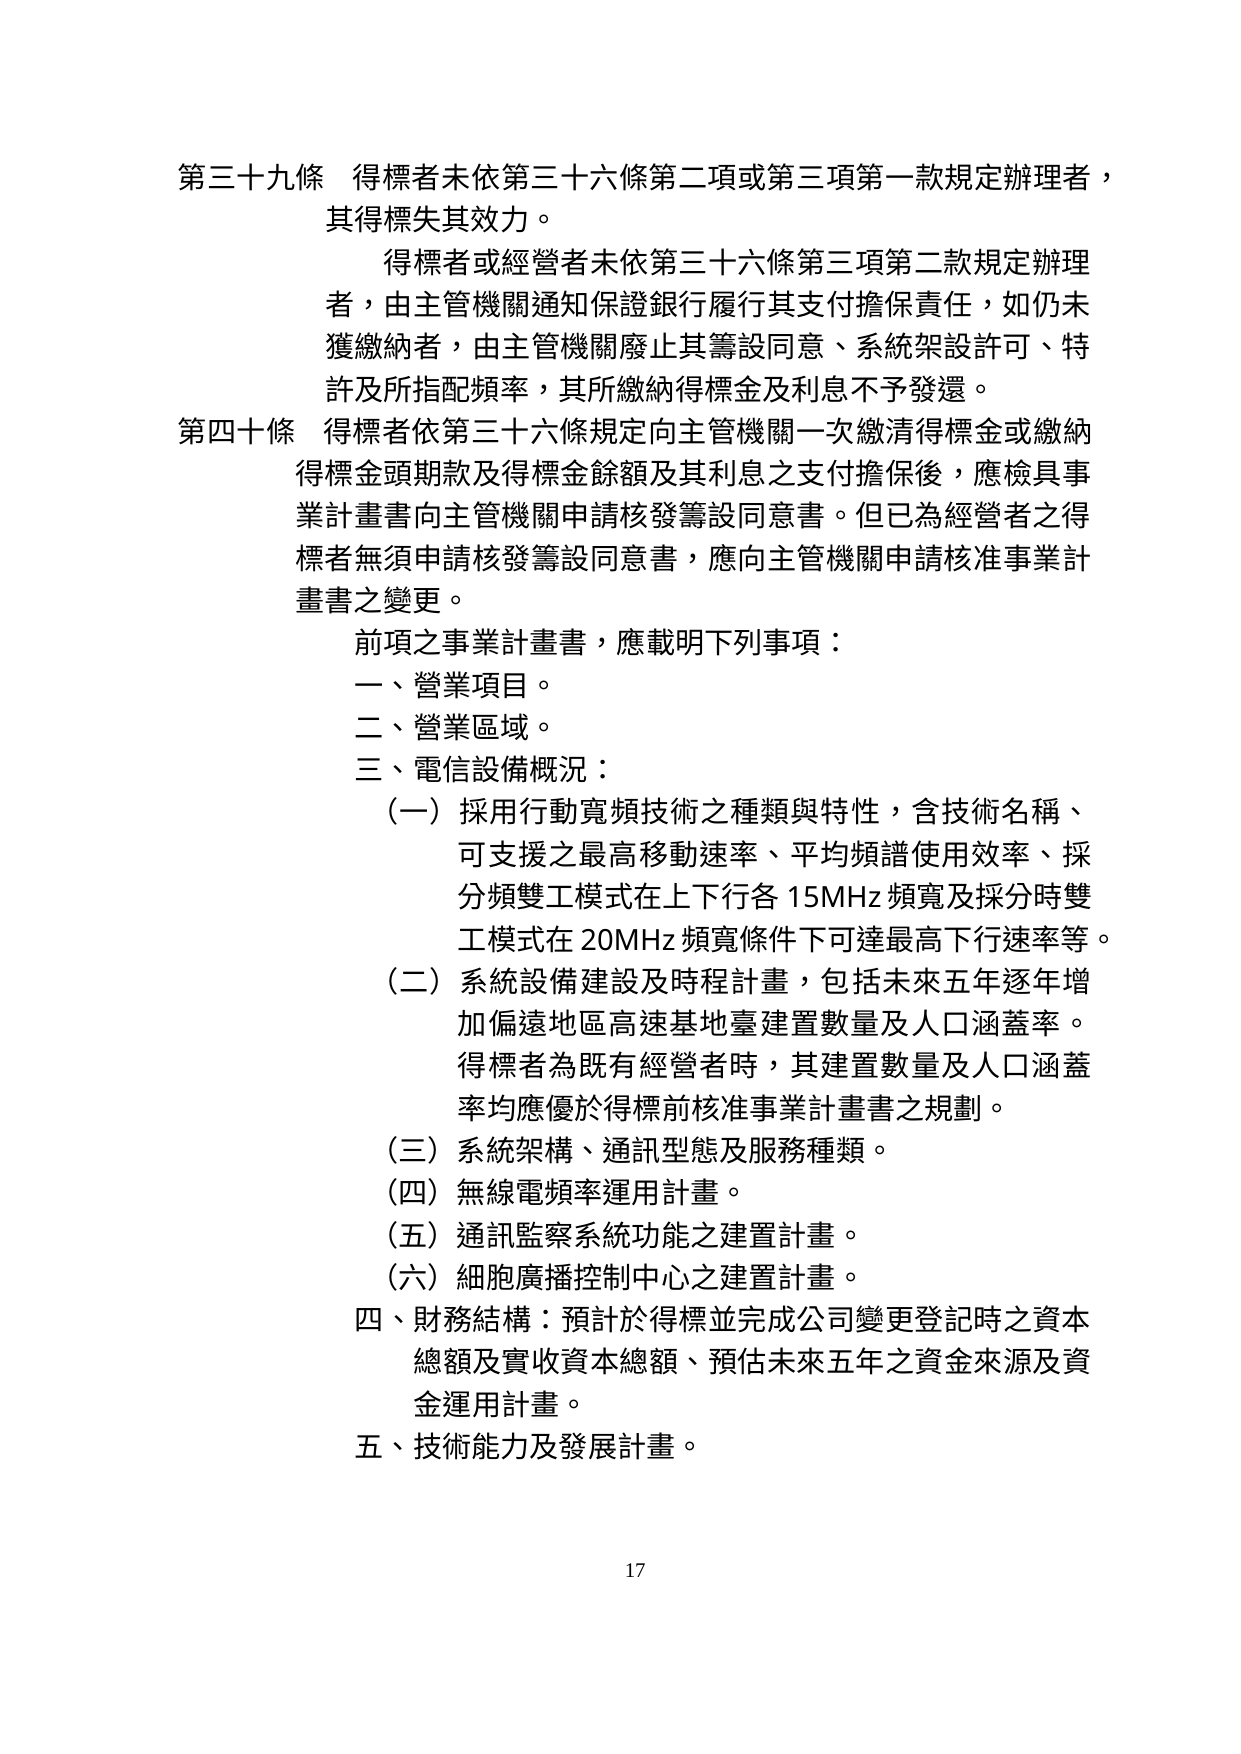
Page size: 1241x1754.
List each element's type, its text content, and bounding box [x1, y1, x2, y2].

text （三）系統架構、通訊型態及服務種類。 [369, 1128, 1092, 1170]
text （四）無線電頻率運用計畫。 [369, 1170, 1092, 1212]
text 四、財務結構：預計於得標並完成公司變更登記時之資本總額及實收資本總額、預估未來五年之資金來源及資金運用計畫。 [354, 1297, 1092, 1424]
text 一、營業項目。 [354, 662, 1092, 704]
text 前項之事業計畫書，應載明下列事項： [295, 620, 1092, 662]
text （一）採用行動寬頻技術之種類與特性，含技術名稱、可支援之最高移動速率、平均頻譜使用效率、採分頻雙工模式在上下行各15MHz頻寬及採分時雙工模式在20MHz頻寬條件下可達最高下行速率等。 [369, 789, 1092, 958]
text （六）細胞廣播控制中心之建置計畫。 [369, 1254, 1092, 1297]
text 得標者或經營者未依第三十六條第三項第二款規定辦理者，由主管機關通知保證銀行履行其支付擔保責任，如仍未獲繳納者，由主管機關廢止其籌設同意、系統架設許可、特許及所指配頻率，其所繳納得標金及利息不予發還。 [325, 239, 1092, 408]
text 二、營業區域。 [354, 704, 1092, 747]
text 第三十九條 得標者未依第三十六條第二項或第三項第一款規定辦理者，其得標失其效力。 [177, 155, 1092, 239]
text 第四十條 得標者依第三十六條規定向主管機關一次繳清得標金或繳納得標金頭期款及得標金餘額及其利息之支付擔保後，應檢具事業計畫書向主管機關申請核發籌設同意書。但已為經營者之得標者無須申請核發籌設同意書，應向主管機關申請核准事業計畫書之變更。 [177, 408, 1092, 620]
text 五、技術能力及發展計畫。 [354, 1424, 1092, 1466]
text （二）系統設備建設及時程計畫，包括未來五年逐年增加偏遠地區高速基地臺建置數量及人口涵蓋率。得標者為既有經營者時，其建置數量及人口涵蓋率均應優於得標前核准事業計畫書之規劃。 [369, 958, 1092, 1128]
text （五）通訊監察系統功能之建置計畫。 [369, 1212, 1092, 1254]
text 三、電信設備概況： [354, 747, 1092, 789]
